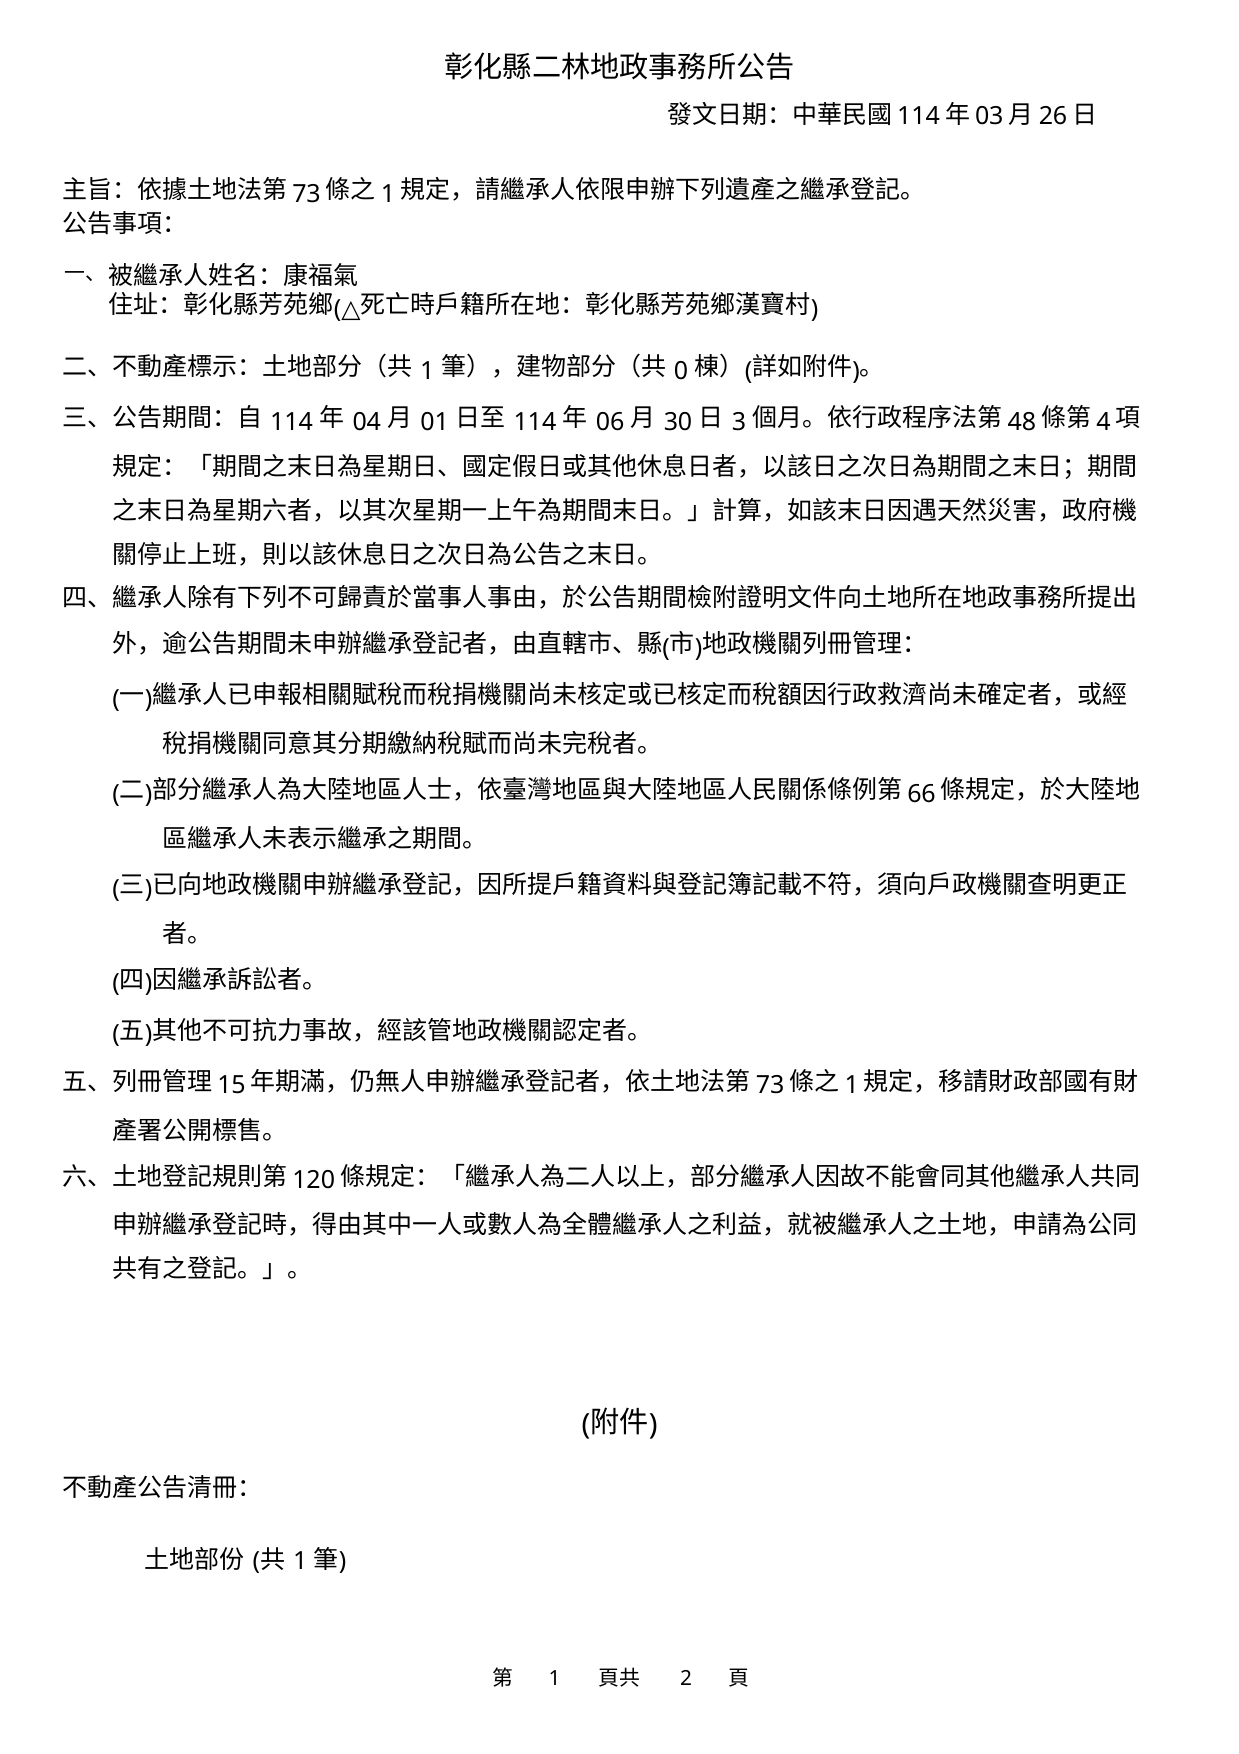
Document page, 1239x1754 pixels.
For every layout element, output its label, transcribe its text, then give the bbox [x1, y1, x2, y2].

table_cell [0, 1352, 62, 1392]
table_cell [585, 95, 653, 135]
table_header [653, 0, 667, 41]
table_cell 主旨：依據土地法第73條之1規定，請繼承人依限申辦下列遺產之繼承登記。 公告事項： [62, 176, 1177, 261]
table_cell [0, 1454, 62, 1526]
table_cell 1 [523, 1658, 585, 1698]
table_cell 二、不動產標示：土地部分（共 1 筆），建物部分（共 0 棟）(詳如附件)。 三、公告期間：自 114 年 04 月 01 日至 114 年 06 月 30 日 3 個月。依行政程序法第48條第4項 規定：「期間之末日為星期日、國定假日或其他休息日者，以該日之次日為期間之末日；期間 之末日為星期六者，以其次星期一上午為期間末日。」計算，如該末日因遇天然災害，政府機 關停止上班，則以該休息日之次日為公告之末日。 四、繼承人除有下列不可歸責於當事人事由，於公告期間檢附證明文件向土地所在地政事務所提出 外，逾公告期間未申辦繼承登記者，由直轄市、縣(市)地政機關列冊管理： (一)繼承人已申報相關賦稅而稅捐機關尚未核定或已核定而稅額因行政救濟尚未確定者，或經 稅捐機關同意其分期繳納稅賦而尚未完稅者。 (二)部分繼承人為大陸地區人士，依臺灣地區與大陸地區人民關係條例第66條規定，於大陸地 區繼承人未表示繼承之期間。 (三)已向地政機關申辦繼承登記，因所提戶籍資料與登記簿記載不符，須向戶政機關查明更正 者。 (四)因繼承訴訟者。 (五)其他不可抗力事故，經該管地政機關認定者。 五、列冊管理15年期滿，仍無人申辦繼承登記者，依土地法第73條之1規定，移請財政部國有財 產署公開標售。 六、土地登記規則第120條規定：「繼承人為二人以上，部分繼承人因故不能會同其他繼承人共同 申辦繼承登記時，得由其中一人或數人為全體繼承人之利益，就被繼承人之土地，申請為公同 共有之登記。」。 [62, 353, 1177, 1352]
table_header [1177, 0, 1239, 41]
table_cell 被繼承人姓名：康福氣 住址：彰化縣芳苑鄉(△死亡時戶籍所在地：彰化縣芳苑鄉漢寶村) [109, 261, 1177, 353]
table_cell [667, 1598, 718, 1657]
table_cell [62, 95, 109, 135]
table_cell [483, 1598, 523, 1657]
table_cell [585, 1352, 653, 1392]
table_header [523, 0, 585, 41]
table_cell [1177, 1658, 1239, 1698]
table_header [667, 0, 718, 41]
table_cell [1177, 135, 1239, 176]
table_cell 不動產公告清冊： [62, 1454, 1177, 1526]
table_cell [109, 95, 482, 135]
table_cell [718, 1598, 759, 1657]
table_cell [0, 41, 62, 94]
table_cell [585, 1598, 653, 1657]
table_cell [653, 95, 667, 135]
table_cell [653, 1598, 667, 1657]
table_header [0, 0, 62, 41]
table_cell [523, 1352, 585, 1392]
table_cell [718, 1352, 759, 1392]
table_cell [0, 1658, 62, 1698]
table_cell [0, 1392, 62, 1453]
table_header [62, 0, 109, 41]
table_cell 發文日期：中華民國114年03月26日 [667, 95, 1177, 135]
table_cell 土地部份 (共 1 筆) [62, 1526, 1177, 1597]
table_cell [483, 135, 523, 176]
table_header [109, 0, 482, 41]
table_cell [0, 95, 62, 135]
table_header [483, 0, 523, 41]
table_cell [109, 1598, 482, 1657]
table_cell [1177, 1392, 1239, 1453]
table_cell [759, 1658, 1177, 1698]
table_cell [1177, 1454, 1239, 1526]
table_cell [0, 216, 62, 261]
table_cell 一、 [62, 261, 109, 312]
table_cell [0, 312, 62, 353]
table_cell 2 [653, 1658, 718, 1698]
table_cell [718, 135, 759, 176]
table_cell [1177, 1352, 1239, 1392]
table_cell [759, 1598, 1177, 1657]
table_cell 彰化縣二林地政事務所公告 [62, 41, 1177, 94]
table_cell [483, 95, 523, 135]
table_header [759, 0, 1177, 41]
table_cell (附件) [62, 1392, 1177, 1453]
table_cell [653, 1352, 667, 1392]
table_cell [483, 1352, 523, 1392]
table_cell [667, 135, 718, 176]
table_cell [653, 135, 667, 176]
table_cell [759, 135, 1177, 176]
table_cell [1177, 312, 1239, 353]
table_cell [523, 95, 585, 135]
table_cell [1177, 95, 1239, 135]
table_cell [0, 261, 62, 312]
table_cell [1177, 1526, 1239, 1597]
table_cell [62, 1658, 109, 1698]
table_header [718, 0, 759, 41]
table_cell 頁共 [585, 1658, 653, 1698]
table_cell [759, 1352, 1177, 1392]
table_cell [62, 1598, 109, 1657]
table_cell [1177, 1598, 1239, 1657]
table_cell [1177, 176, 1239, 216]
table_cell [0, 1598, 62, 1657]
table_cell [62, 312, 109, 353]
table_cell 頁 [718, 1658, 759, 1698]
table_cell [667, 1352, 718, 1392]
table_cell [1177, 261, 1239, 312]
table_cell [62, 1352, 109, 1392]
table_cell [523, 1598, 585, 1657]
table_cell [585, 135, 653, 176]
table_cell [0, 1526, 62, 1597]
table_cell [1177, 353, 1239, 1352]
table_header [585, 0, 653, 41]
table_cell [1177, 41, 1239, 94]
table_cell [109, 1658, 482, 1698]
table_cell [0, 353, 62, 1352]
table_cell [0, 135, 62, 176]
table_cell [523, 135, 585, 176]
table_cell [109, 1352, 482, 1392]
table_cell [0, 176, 62, 216]
table_cell 第 [483, 1658, 523, 1698]
table_cell [109, 135, 482, 176]
table_cell [1177, 216, 1239, 261]
table_cell [62, 135, 109, 176]
